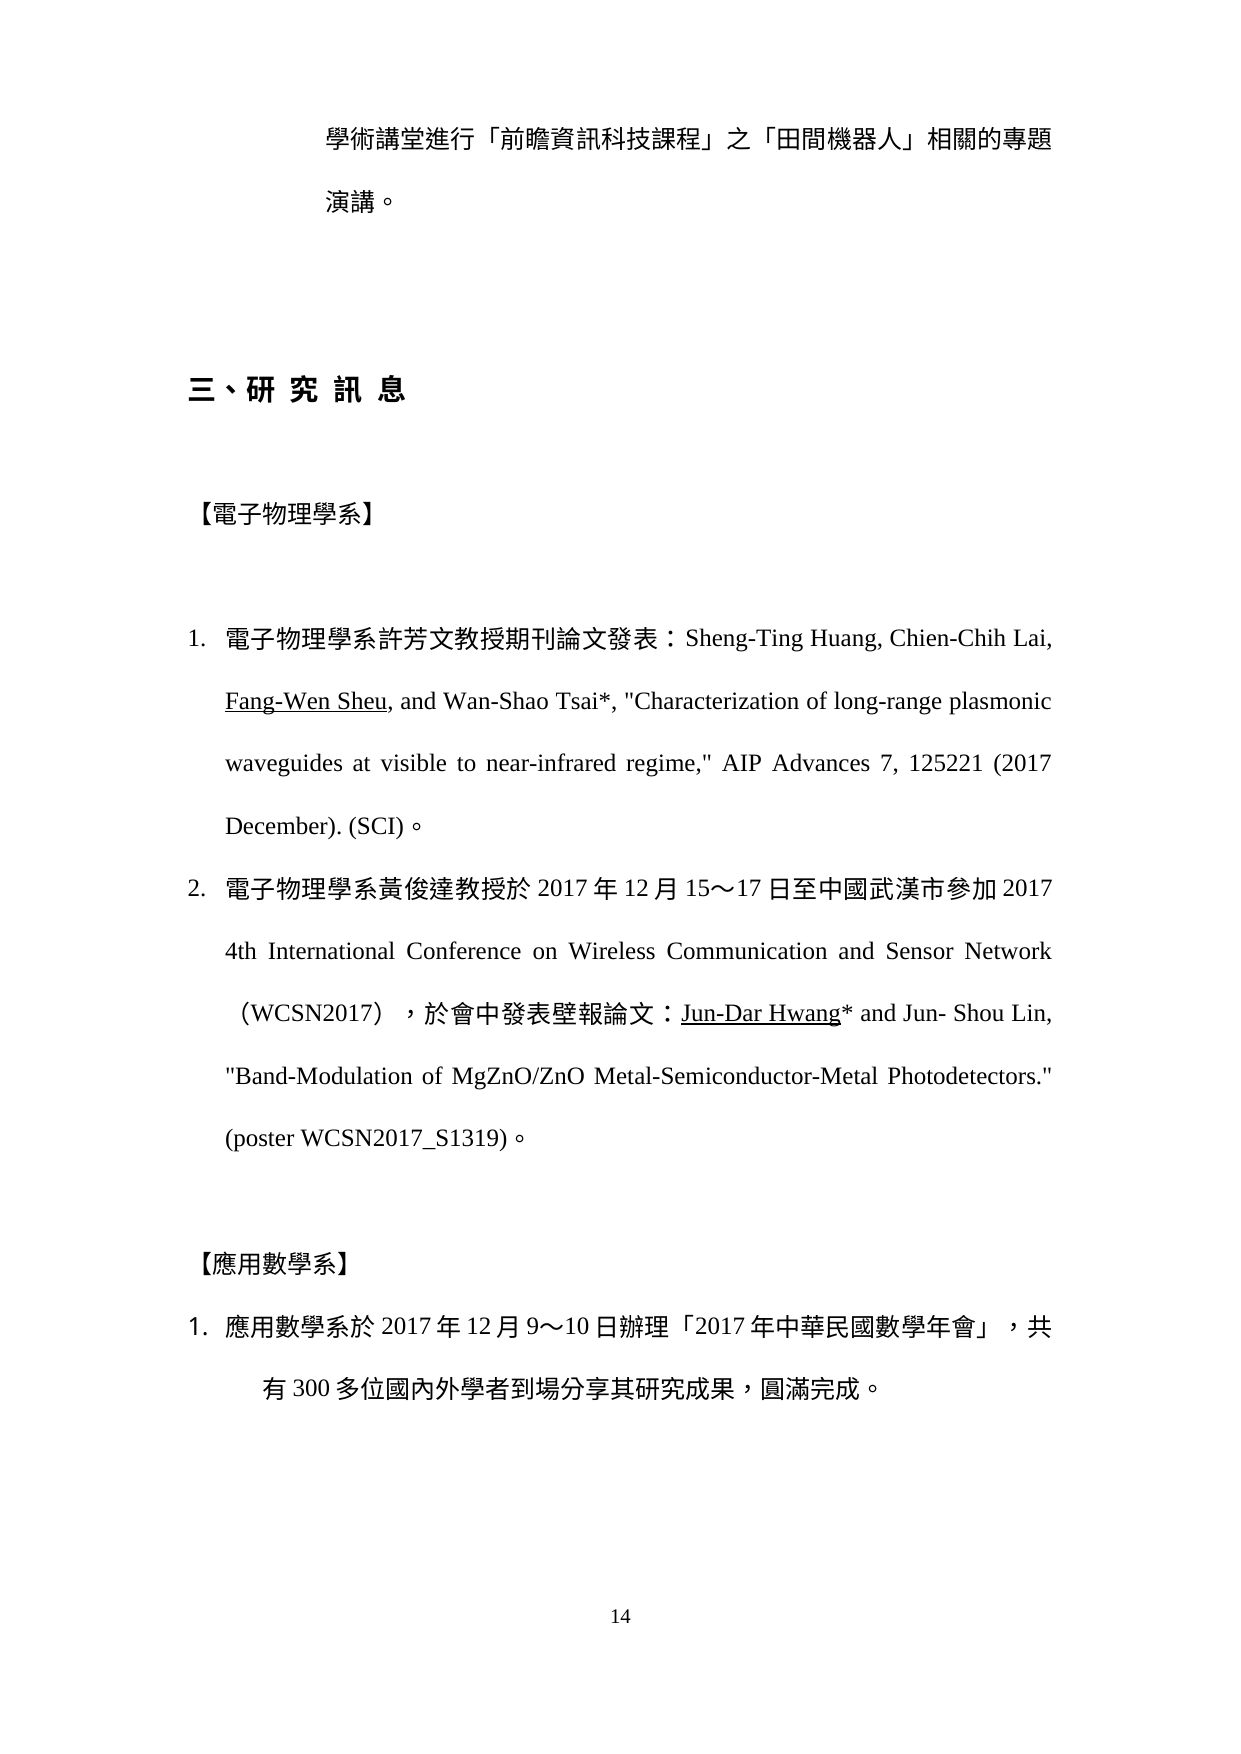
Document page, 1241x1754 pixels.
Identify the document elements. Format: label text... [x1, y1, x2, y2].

text 三、研 究 訊 息 [187, 346, 1053, 409]
list 應用數學系於2017年12月9～10日辦理「2017年中華民國數學年會」，共有300多位國內外學者到場分享其研究成果，圓滿完成。 [187, 1284, 1053, 1409]
text 【電子物理學系】 [187, 471, 1053, 534]
text 1. 電子物理學系許芳文教授期刊論文發表：Sheng-Ting Huang, Chien-Chih Lai, Fang-Wen Sheu, and Wan-Shao Tsai*, "Characterization of long-range plasmonic waveguides at visible to near-infrared regime," AIP Advances 7, 125221 (2017 December). (SCI)。 [187, 596, 1053, 846]
text 【應用數學系】 [187, 1221, 1053, 1284]
list 學術講堂進行「前瞻資訊科技課程」之「田間機器人」相關的專題演講。 [237, 96, 1053, 221]
text 2. 電子物理學系黃俊達教授於2017年12月15～17日至中國武漢市參加2017 4th International Conference on Wireless Communication and Sensor Network （WCSN2017），於會中發表壁報論文：Jun-Dar Hwang* and Jun- Shou Lin, "Band-Modulation of MgZnO/ZnO Metal-Semiconductor-Metal Photodetectors." (poster WCSN2017_S1319)。 [187, 846, 1053, 1159]
